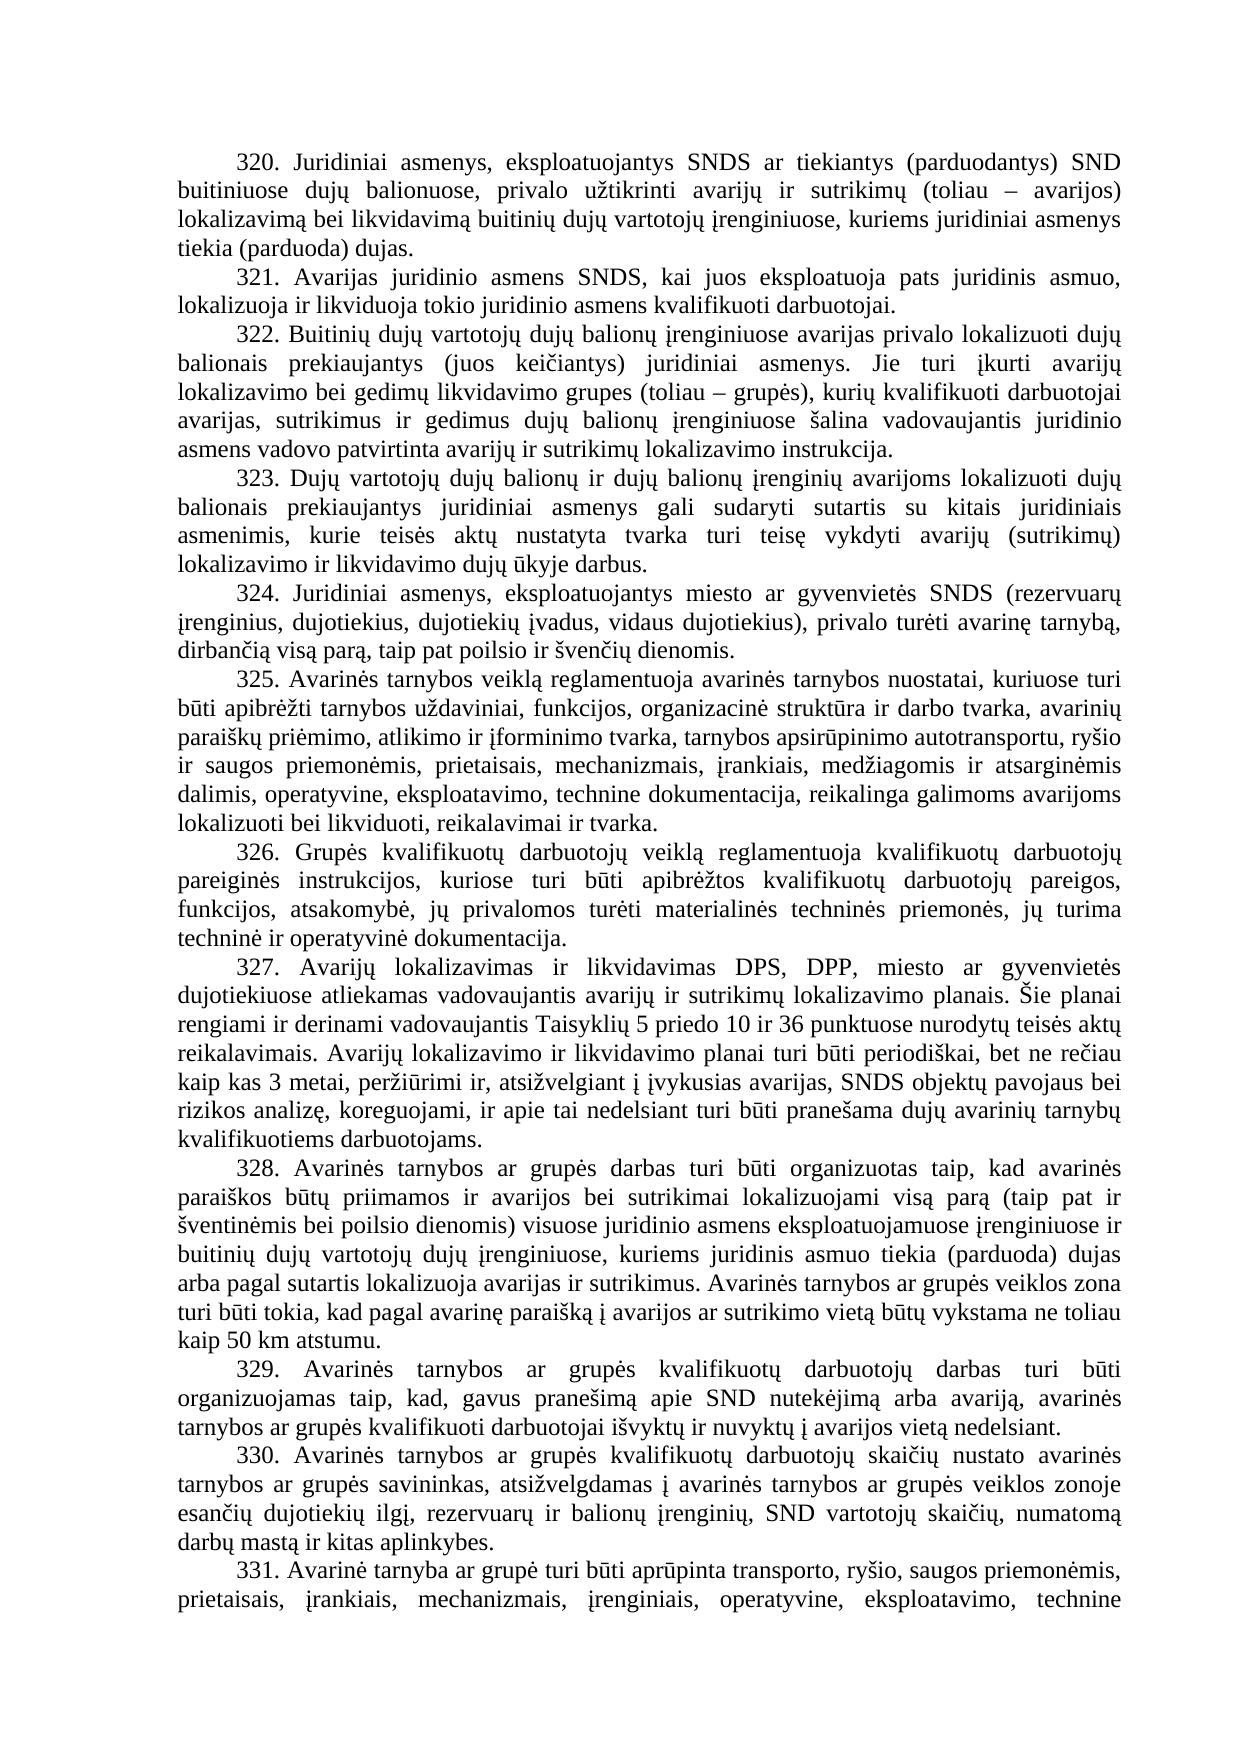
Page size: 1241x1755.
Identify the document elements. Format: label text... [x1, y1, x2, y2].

text 326. Grupės kvalifikuotų darbuotojų veiklą reglamentuoja kvalifikuotų darbuotojų pareiginės instrukcijos, kuriose turi būti apibrėžtos kvalifikuotų darbuotojų pareigos, funkcijos, atsakomybė, jų privalomos turėti materialinės techninės priemonės, jų turima techninė ir operatyvinė dokumentacija. [177, 837, 1122, 952]
text 324. Juridiniai asmenys, eksploatuojantys miesto ar gyvenvietės SNDS (rezervuarų įrenginius, dujotiekius, dujotiekių įvadus, vidaus dujotiekius), privalo turėti avarinę tarnybą, dirbančią visą parą, taip pat poilsio ir švenčių dienomis. [177, 578, 1122, 664]
text 328. Avarinės tarnybos ar grupės darbas turi būti organizuotas taip, kad avarinės paraiškos būtų priimamos ir avarijos bei sutrikimai lokalizuojami visą parą (taip pat ir šventinėmis bei poilsio dienomis) visuose juridinio asmens eksploatuojamuose įrenginiuose ir buitinių dujų vartotojų dujų įrenginiuose, kuriems juridinis asmuo tiekia (parduoda) dujas arba pagal sutartis lokalizuoja avarijas ir sutrikimus. Avarinės tarnybos ar grupės veiklos zona turi būti tokia, kad pagal avarinę paraišką į avarijos ar sutrikimo vietą būtų vykstama ne toliau kaip 50 km atstumu. [177, 1153, 1122, 1354]
text 329. Avarinės tarnybos ar grupės kvalifikuotų darbuotojų darbas turi būti organizuojamas taip, kad, gavus pranešimą apie SND nutekėjimą arba avariją, avarinės tarnybos ar grupės kvalifikuoti darbuotojai išvyktų ir nuvyktų į avarijos vietą nedelsiant. [177, 1354, 1122, 1441]
text 327. Avarijų lokalizavimas ir likvidavimas DPS, DPP, miesto ar gyvenvietės dujotiekiuose atliekamas vadovaujantis avarijų ir sutrikimų lokalizavimo planais. Šie planai rengiami ir derinami vadovaujantis Taisyklių 5 priedo 10 ir 36 punktuose nurodytų teisės aktų reikalavimais. Avarijų lokalizavimo ir likvidavimo planai turi būti periodiškai, bet ne rečiau kaip kas 3 metai, peržiūrimi ir, atsižvelgiant į įvykusias avarijas, SNDS objektų pavojaus bei rizikos analizę, koreguojami, ir apie tai nedelsiant turi būti pranešama dujų avarinių tarnybų kvalifikuotiems darbuotojams. [177, 952, 1122, 1153]
text 325. Avarinės tarnybos veiklą reglamentuoja avarinės tarnybos nuostatai, kuriuose turi būti apibrėžti tarnybos uždaviniai, funkcijos, organizacinė struktūra ir darbo tvarka, avarinių paraiškų priėmimo, atlikimo ir įforminimo tvarka, tarnybos apsirūpinimo autotransportu, ryšio ir saugos priemonėmis, prietaisais, mechanizmais, įrankiais, medžiagomis ir atsarginėmis dalimis, operatyvine, eksploatavimo, technine dokumentacija, reikalinga galimoms avarijoms lokalizuoti bei likviduoti, reikalavimai ir tvarka. [177, 664, 1122, 837]
text 321. Avarijas juridinio asmens SNDS, kai juos eksploatuoja pats juridinis asmuo, lokalizuoja ir likviduoja tokio juridinio asmens kvalifikuoti darbuotojai. [177, 262, 1122, 319]
text 320. Juridiniai asmenys, eksploatuojantys SNDS ar tiekiantys (parduodantys) SND buitiniuose dujų balionuose, privalo užtikrinti avarijų ir sutrikimų (toliau – avarijos) lokalizavimą bei likvidavimą buitinių dujų vartotojų įrenginiuose, kuriems juridiniai asmenys tiekia (parduoda) dujas. [177, 147, 1122, 262]
text 323. Dujų vartotojų dujų balionų ir dujų balionų įrenginių avarijoms lokalizuoti dujų balionais prekiaujantys juridiniai asmenys gali sudaryti sutartis su kitais juridiniais asmenimis, kurie teisės aktų nustatyta tvarka turi teisę vykdyti avarijų (sutrikimų) lokalizavimo ir likvidavimo dujų ūkyje darbus. [177, 463, 1122, 578]
text 322. Buitinių dujų vartotojų dujų balionų įrenginiuose avarijas privalo lokalizuoti dujų balionais prekiaujantys (juos keičiantys) juridiniai asmenys. Jie turi įkurti avarijų lokalizavimo bei gedimų likvidavimo grupes (toliau – grupės), kurių kvalifikuoti darbuotojai avarijas, sutrikimus ir gedimus dujų balionų įrenginiuose šalina vadovaujantis juridinio asmens vadovo patvirtinta avarijų ir sutrikimų lokalizavimo instrukcija. [177, 319, 1122, 463]
text 331. Avarinė tarnyba ar grupė turi būti aprūpinta transporto, ryšio, saugos priemonėmis, prietaisais, įrankiais, mechanizmais, įrenginiais, operatyvine, eksploatavimo, technine [177, 1556, 1122, 1613]
text 330. Avarinės tarnybos ar grupės kvalifikuotų darbuotojų skaičių nustato avarinės tarnybos ar grupės savininkas, atsižvelgdamas į avarinės tarnybos ar grupės veiklos zonoje esančių dujotiekių ilgį, rezervuarų ir balionų įrenginių, SND vartotojų skaičių, numatomą darbų mastą ir kitas aplinkybes. [177, 1441, 1122, 1556]
